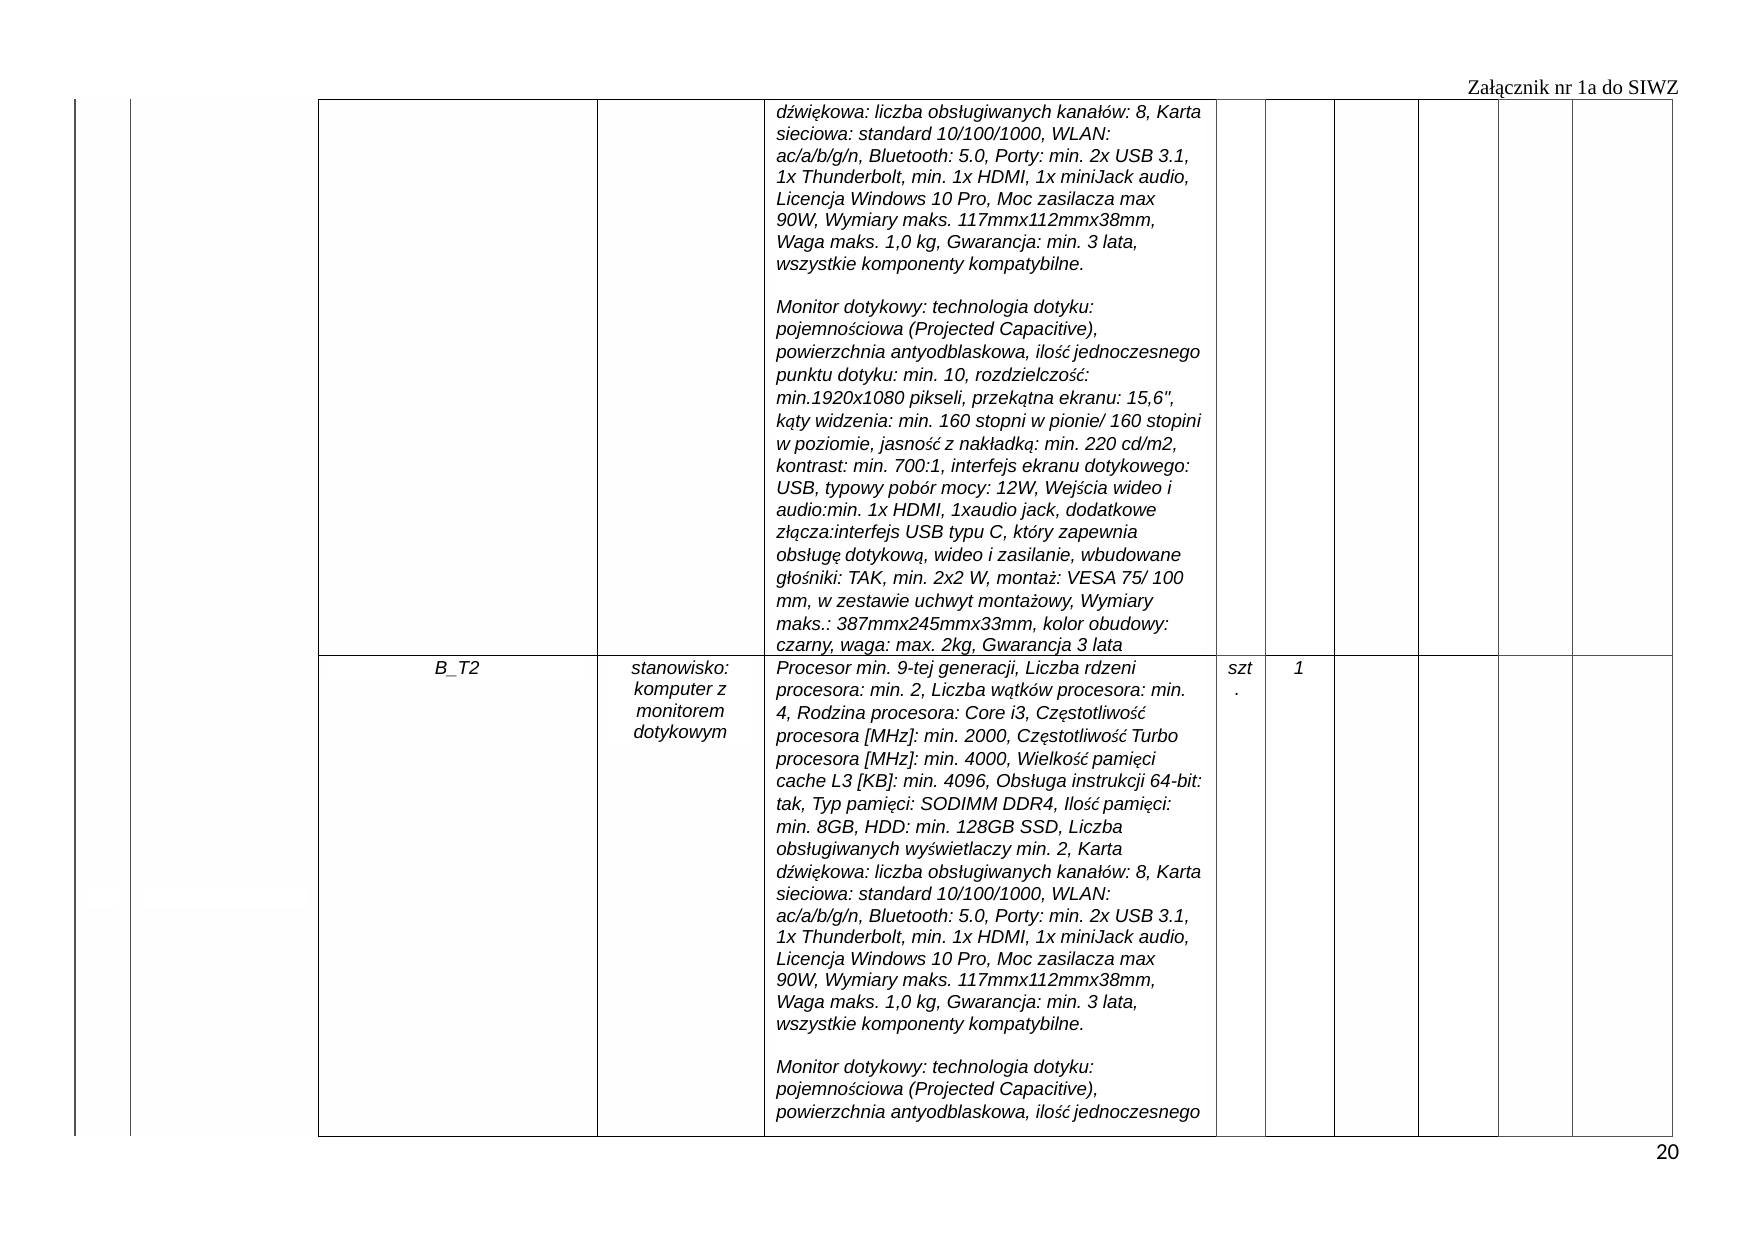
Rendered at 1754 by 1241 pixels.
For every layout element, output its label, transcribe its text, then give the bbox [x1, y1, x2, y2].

table_cell [1335, 656, 1418, 1136]
table_cell [598, 100, 764, 655]
table_cell 1 [1266, 656, 1334, 1136]
table_cell B_T2 [319, 656, 597, 1136]
table_cell [1573, 656, 1672, 1136]
table_cell [1499, 100, 1572, 655]
table_cell [1573, 100, 1672, 655]
table_cell [1499, 656, 1572, 1136]
table_cell [1217, 100, 1265, 655]
table_cell [1419, 656, 1498, 1136]
table_cell [131, 99, 318, 655]
table_cell [76, 99, 130, 655]
table_cell szt. [1217, 656, 1265, 1136]
table_cell [1335, 100, 1418, 655]
table_cell Procesor min. 9-tej generacji, Liczba rdzeni procesora: min. 2, Liczba wątków procesora: min. 4, Rodzina procesora: Core i3, Częstotliwość procesora [MHz]: min. 2000, Częstotliwość Turbo procesora [MHz]: min. 4000, Wielkość pamięci cache L3 [KB]: min. 4096, Obsługa instrukcji 64-bit: tak, Typ pamięci: SODIMM DDR4, Ilość pamięci: min. 8GB, HDD: min. 128GB SSD, Liczba obsługiwanych wyświetlaczy min. 2, Karta dźwiękowa: liczba obsługiwanych kanałów: 8, Karta sieciowa: standard 10/100/1000, WLAN: ac/a/b/g/n, Bluetooth: 5.0, Porty: min. 2x USB 3.1, 1x Thunderbolt, min. 1x HDMI, 1x miniJack audio, Licencja Windows 10 Pro, Moc zasilacza max 90W, Wymiary maks. 117mmx112mmx38mm, Waga maks. 1,0 kg, Gwarancja: min. 3 lata, wszystkie komponenty kompatybilne. Monitor dotykowy: technologia dotyku: pojemnościowa (Projected Capacitive), powierzchnia antyodblaskowa, ilość jednoczesnego punktu dotyku: min. 10, rozdzielczość: min.1920x1080 pikseli, przekątna ekranu: 15,6", kąty widzenia: min. 160 stopni w pionie/ 160 stopini w poziomie, jasność z nakładką: min. 220 cd/m2, kontrast: min. 700:1, interfejs ekranu dotykowego: USB, typowy pobór mocy: 12W, Wejścia wideo i audio:min. 1x HDMI, 1xaudio jack, dodatkowe złącza:interfejs USB typu C, który zapewnia obsługę dotykową, wideo i zasilanie, wbudowane głośniki: TAK, min. 2x2 W, montaż: VESA 75/ 100 mm, w zestawie uchwyt montażowy, Wymiary maks.: 387mmx245mmx33mm, kolor obudowy: czarny, waga: max. 2kg, Gwarancja 3 lata [765, 656, 1216, 1136]
table_cell [319, 100, 597, 655]
table_cell [131, 655, 318, 1136]
table_cell [1419, 100, 1498, 655]
table_cell [76, 655, 130, 1136]
table_cell stanowisko: komputer z monitorem dotykowym [598, 656, 764, 1136]
table_cell [1266, 100, 1334, 655]
